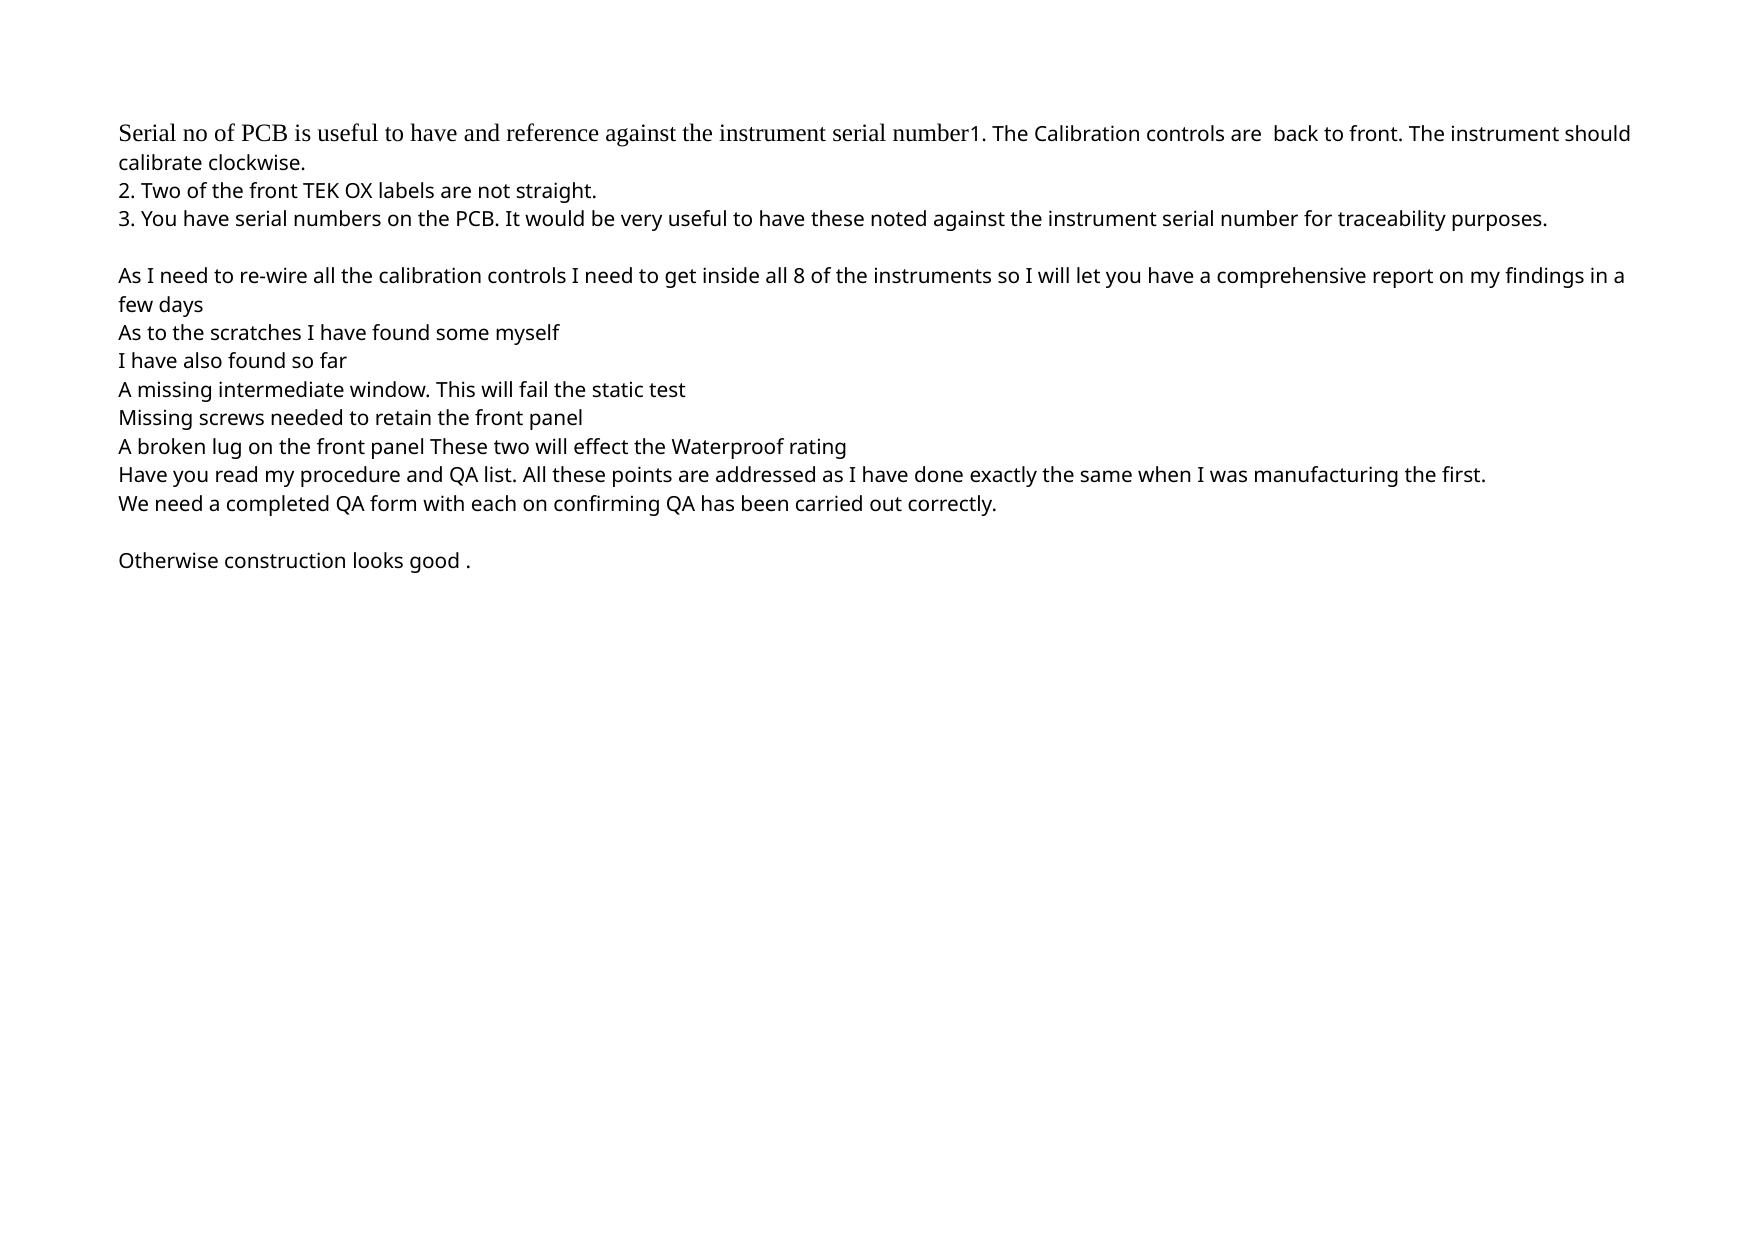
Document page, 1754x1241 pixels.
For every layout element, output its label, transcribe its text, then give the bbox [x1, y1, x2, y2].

text Serial no of PCB is useful to have and reference against the instrument serial number1. The Calibration controls are back to front. The instrument should calibrate clockwise. 2. Two of the front TEK OX labels are not straight. 3. You have serial numbers on the PCB. It would be very useful to have these noted against the instrument serial number for traceability purposes. As I need to re-wire all the calibration controls I need to get inside all 8 of the instruments so I will let you have a comprehensive report on my findings in a few days As to the scratches I have found some myself I have also found so far A missing intermediate window. This will fail the static test Missing screws needed to retain the front panel A broken lug on the front panel These two will effect the Waterproof rating Have you read my procedure and QA list. All these points are addressed as I have done exactly the same when I was manufacturing the first. We need a completed QA form with each on confirming QA has been carried out correctly. Otherwise construction looks good . [118, 118, 1636, 631]
